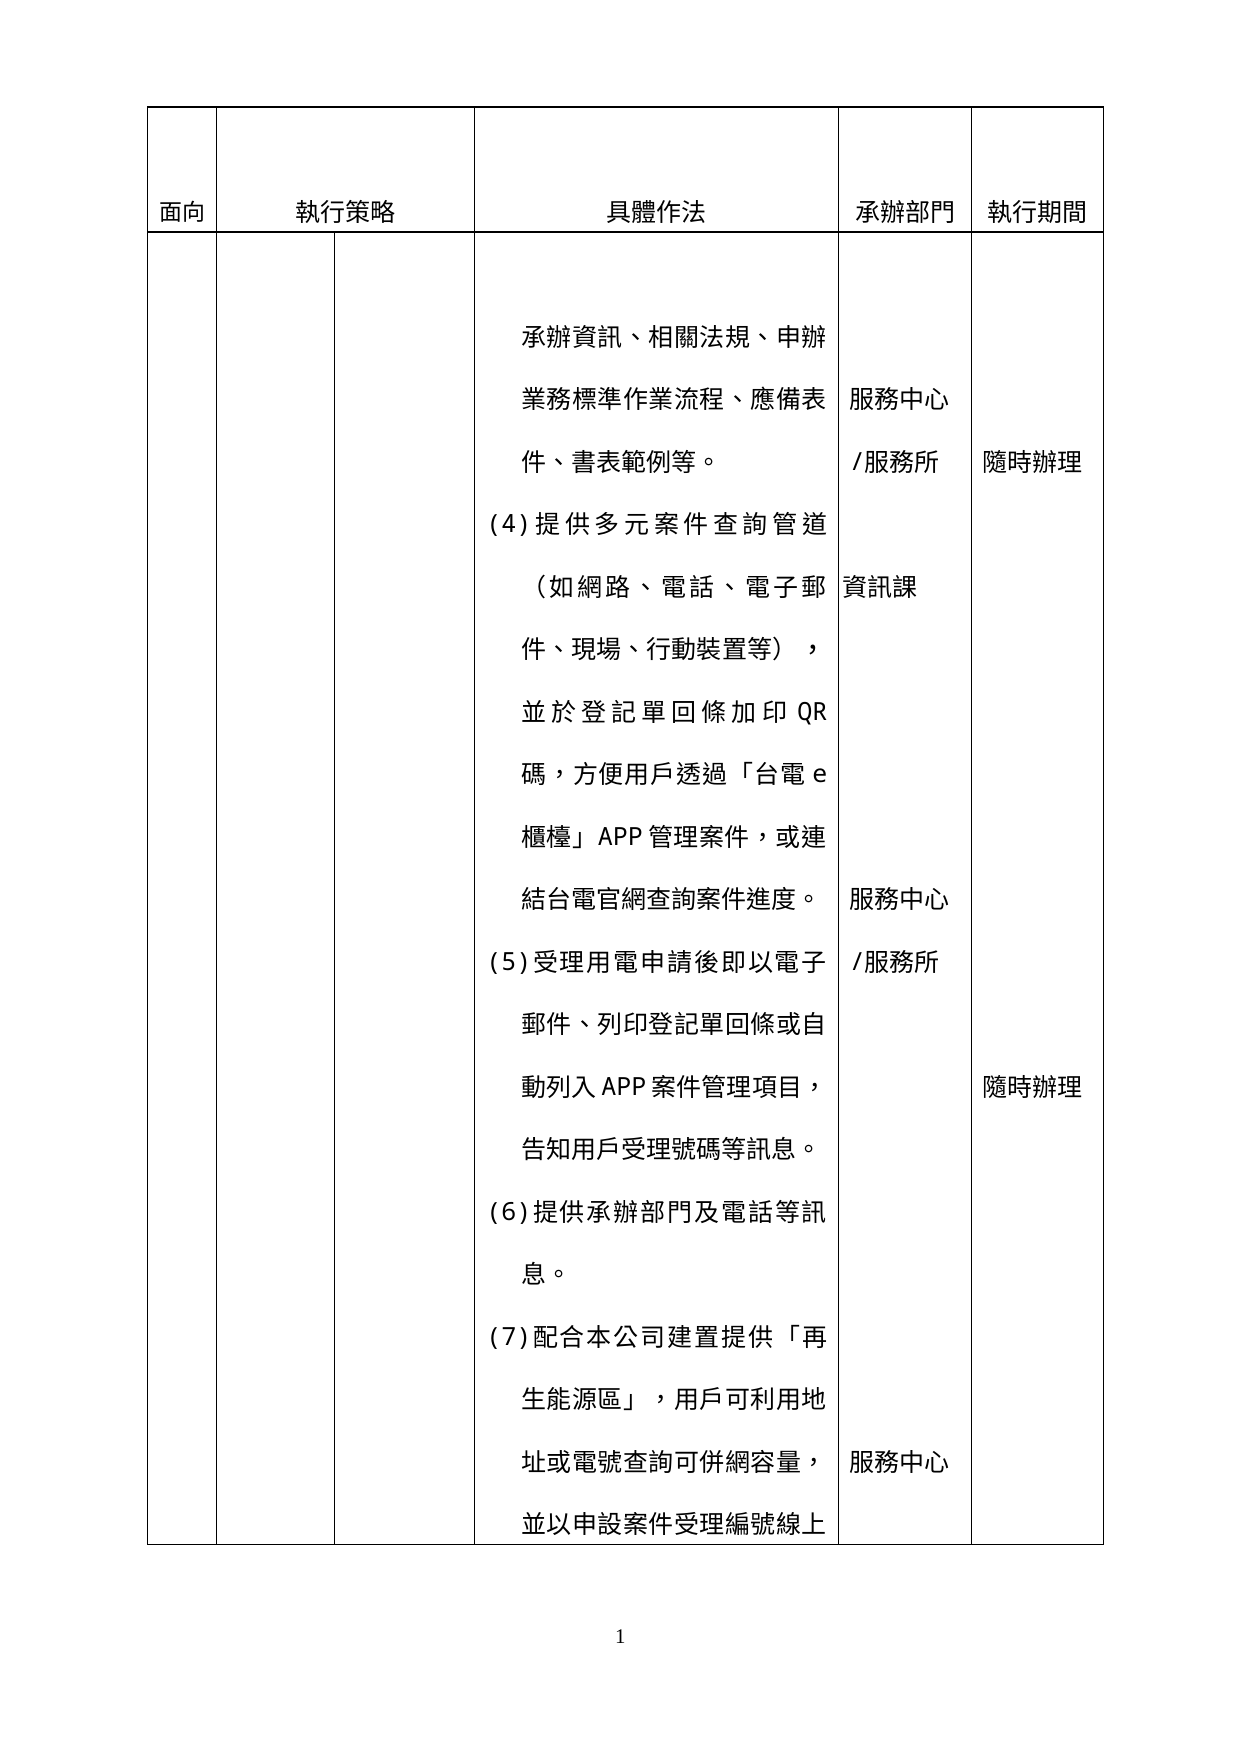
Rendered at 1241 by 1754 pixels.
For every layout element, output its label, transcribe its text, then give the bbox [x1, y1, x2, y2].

table_cell 服務中心 /服務所 資訊課 服務中心 /服務所 服務中心 [839, 233, 971, 1544]
table_header 執行期間 [972, 108, 1103, 231]
table_cell 隨時辦理 隨時辦理 [972, 233, 1103, 1544]
table_header 承辦部門 [839, 108, 971, 231]
table_header 執行策略 [217, 108, 474, 231]
table_cell [217, 233, 334, 1544]
table_header 面向 [148, 108, 216, 231]
table_cell 承辦資訊、相關法規、申辦業務標準作業流程、應備表件、書表範例等。 (4)提供多元案件查詢管道（如網路、電話、電子郵件、現場、行動裝置等），並於登記單回條加印QR碼，方便用戶透過「台電e櫃檯」APP管理案件，或連結台電官網查詢案件進度。 (5)受理用電申請後即以電子郵件、列印登記單回條或自動列入APP案件管理項目，告知用戶受理號碼等訊息。 (6)提供承辦部門及電話等訊息。 (7)配合本公司建置提供「再生能源區」，用戶可利用地址或電號查詢可併網容量，並以申設案件受理編號線上 [475, 233, 838, 1544]
table_cell [335, 233, 474, 1544]
table_header 具體作法 [475, 108, 838, 231]
table_cell [148, 233, 216, 1544]
